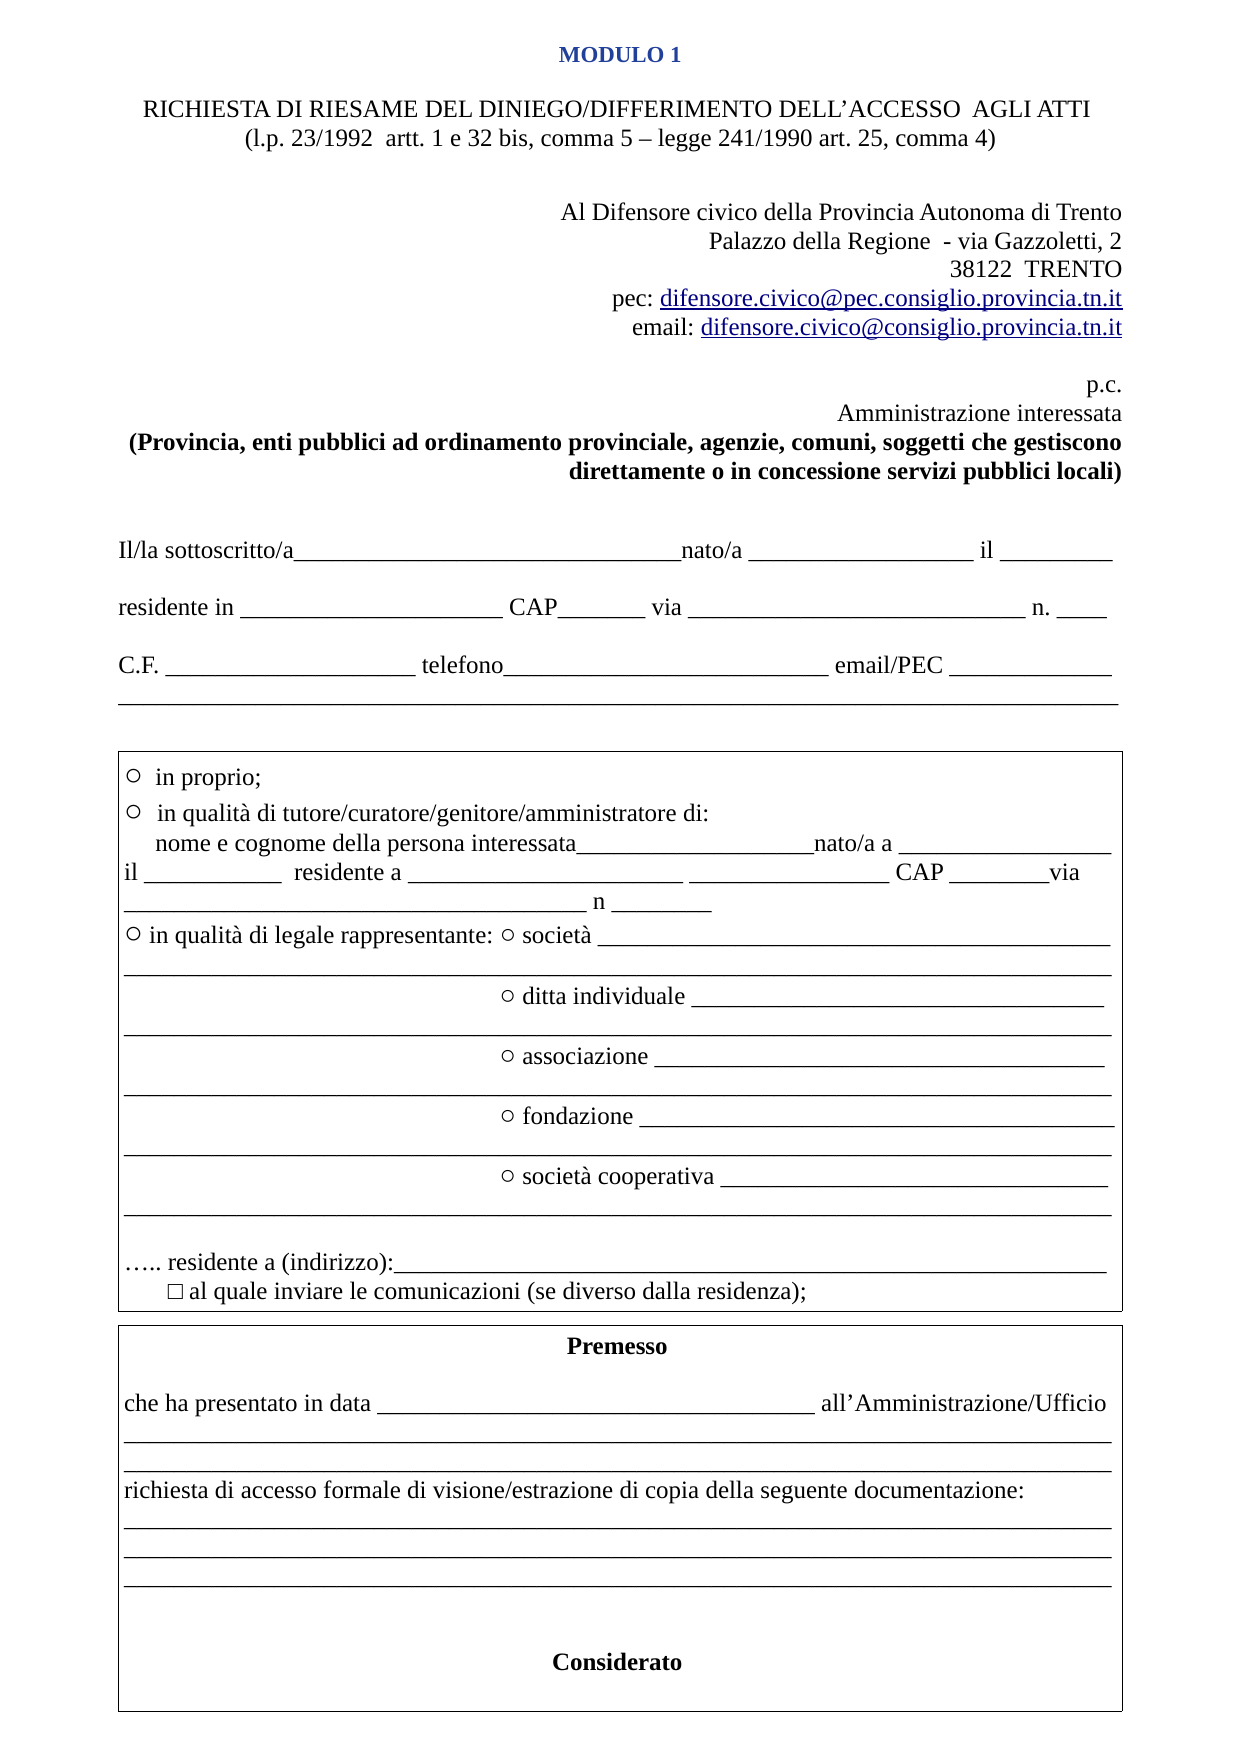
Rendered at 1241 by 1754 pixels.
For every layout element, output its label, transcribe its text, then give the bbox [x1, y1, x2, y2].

text RICHIESTA DI RIESAME DEL DINIEGO/DIFFERIMENTO DELL’ACCESSO AGLI ATTI [118, 94, 1122, 123]
text Il/la sottoscritto/a_______________________________nato/a __________________ il _________ [118, 535, 1122, 564]
table_header Premesso che ha presentato in data ___________________________________ all’Amministrazione/Ufficio ______________________________________________________________________________________________________________________________________________________________ richiesta di accesso formale di visione/estrazione di copia della seguente documentazione: _____________________________________________________________________________________________________________________________________________________________________________________________________________________________________________ Considerato [119, 1326, 1122, 1711]
text pec: difensore.civico@pec.consiglio.provincia.tn.it [118, 283, 1122, 312]
text Al Difensore civico della Provincia Autonoma di Trento [118, 197, 1122, 226]
text (Provincia, enti pubblici ad ordinamento provinciale, agenzie, comuni, soggetti che gestiscono direttamente o in concessione servizi pubblici locali) [118, 427, 1122, 484]
text C.F. ____________________ telefono__________________________ email/PEC _____________ [118, 650, 1122, 679]
text Palazzo della Regione - via Gazzoletti, 2 [118, 226, 1122, 254]
text Amministrazione interessata [118, 398, 1122, 427]
text 38122 TRENTO [118, 254, 1122, 283]
text residente in _____________________ CAP_______ via ___________________________ n. ____ [118, 592, 1122, 621]
table_header ○ in proprio; ○ in qualità di tutore/curatore/genitore/amministratore di: nome e cognome della persona interessata___________________nato/a a _________________ il ___________ residente a ______________________ ________________ CAP ________via _____________________________________ n ________ ○ in qualità di legale rappresentante: ○ società _________________________________________ _______________________________________________________________________________ ○ ditta individuale _________________________________ _______________________________________________________________________________ ○ associazione ____________________________________ _______________________________________________________________________________ ○ fondazione ______________________________________ _______________________________________________________________________________ ○ società cooperativa _______________________________ _______________________________________________________________________________ ….. residente a (indirizzo):_________________________________________________________ □ al quale inviare le comunicazioni (se diverso dalla residenza); [119, 752, 1122, 1311]
text MODULO 1 [118, 41, 1122, 68]
text (l.p. 23/1992 artt. 1 e 32 bis, comma 5 – legge 241/1990 art. 25, comma 4) [118, 123, 1122, 152]
text email: difensore.civico@consiglio.provincia.tn.it [118, 312, 1122, 341]
text ________________________________________________________________________________ [118, 679, 1122, 707]
text p.c. [118, 369, 1122, 398]
